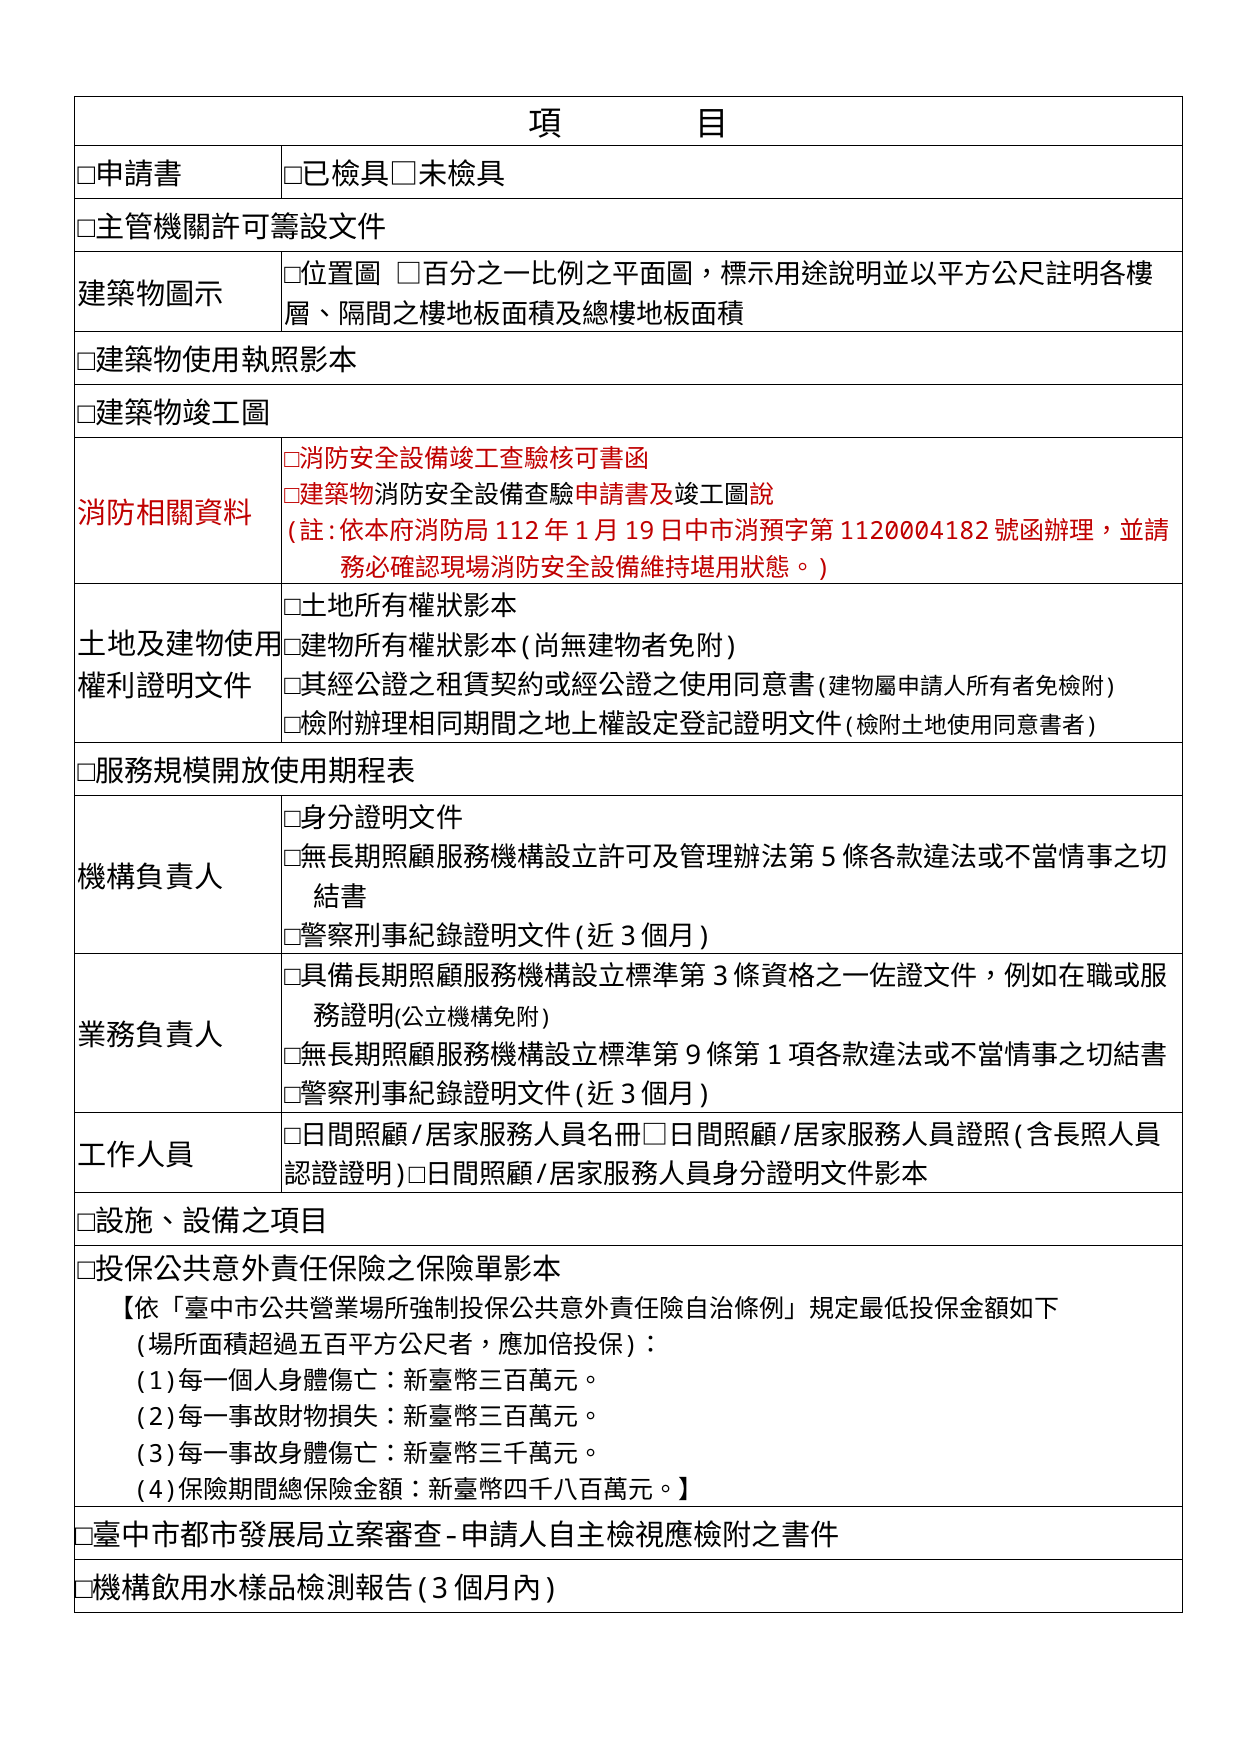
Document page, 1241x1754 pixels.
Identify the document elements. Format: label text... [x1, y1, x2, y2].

table_cell □建築物使用執照影本 [75, 332, 1182, 384]
table_cell □土地所有權狀影本 □建物所有權狀影本(尚無建物者免附) □其經公證之租賃契約或經公證之使用同意書(建物屬申請人所有者免檢附) □檢附辦理相同期間之地上權設定登記證明文件(檢附土地使用同意書者) [282, 584, 1182, 742]
table_cell □申請書 [75, 146, 281, 198]
table_cell □身分證明文件 □無長期照顧服務機構設立許可及管理辦法第5條各款違法或不當情事之切結書 □警察刑事紀錄證明文件(近3個月) [282, 796, 1182, 953]
table_cell 土地及建物使用權利證明文件 [75, 584, 281, 742]
table_cell □建築物竣工圖 [75, 385, 1182, 437]
table_cell 消防相關資料 [75, 438, 281, 583]
table_cell □具備長期照顧服務機構設立標準第3條資格之一佐證文件，例如在職或服務證明(公立機構免附) □無長期照顧服務機構設立標準第9條第1項各款違法或不當情事之切結書 □警察刑事紀錄證明文件(近3個月) [282, 954, 1182, 1112]
table_cell □設施、設備之項目 [75, 1193, 1182, 1245]
table_cell □服務規模開放使用期程表 [75, 743, 1182, 795]
table_cell 日間照顧/居家服務人員名冊□日間照顧/居家服務人員證照(含長照人員認證證明)□日間照顧/居家服務人員身分證明文件影本 [282, 1113, 1182, 1192]
table_cell □機構飲用水樣品檢測報告(3個月內) [75, 1560, 1182, 1612]
table_cell □投保公共意外責任保險之保險單影本 【依「臺中市公共營業場所強制投保公共意外責任險自治條例」規定最低投保金額如下 (場所面積超過五百平方公尺者，應加倍投保)： (1)每一個人身體傷亡：新臺幣三百萬元。 (2)每一事故財物損失：新臺幣三百萬元。 (3)每一事故身體傷亡：新臺幣三千萬元。 (4)保險期間總保險金額：新臺幣四千八百萬元。】 [75, 1246, 1182, 1506]
table_cell □消防安全設備竣工查驗核可書函 □建築物消防安全設備查驗申請書及竣工圖說 (註:依本府消防局112年1月19日中市消預字第1120004182號函辦理，並請務必確認現場消防安全設備維持堪用狀態。) [282, 438, 1182, 583]
table_cell 業務負責人 [75, 954, 281, 1112]
table_cell □主管機關許可籌設文件 [75, 199, 1182, 251]
table_cell □已檢具□未檢具 [282, 146, 1182, 198]
table_cell 機構負責人 [75, 796, 281, 953]
table_cell □位置圖 □百分之一比例之平面圖，標示用途說明並以平方公尺註明各樓層、隔間之樓地板面積及總樓地板面積 [282, 252, 1182, 331]
table_cell 工作人員 [75, 1113, 281, 1192]
table_cell □臺中市都市發展局立案審查-申請人自主檢視應檢附之書件 [75, 1507, 1182, 1559]
table_header 項 目 [75, 97, 1182, 145]
table_cell 建築物圖示 [75, 252, 281, 331]
